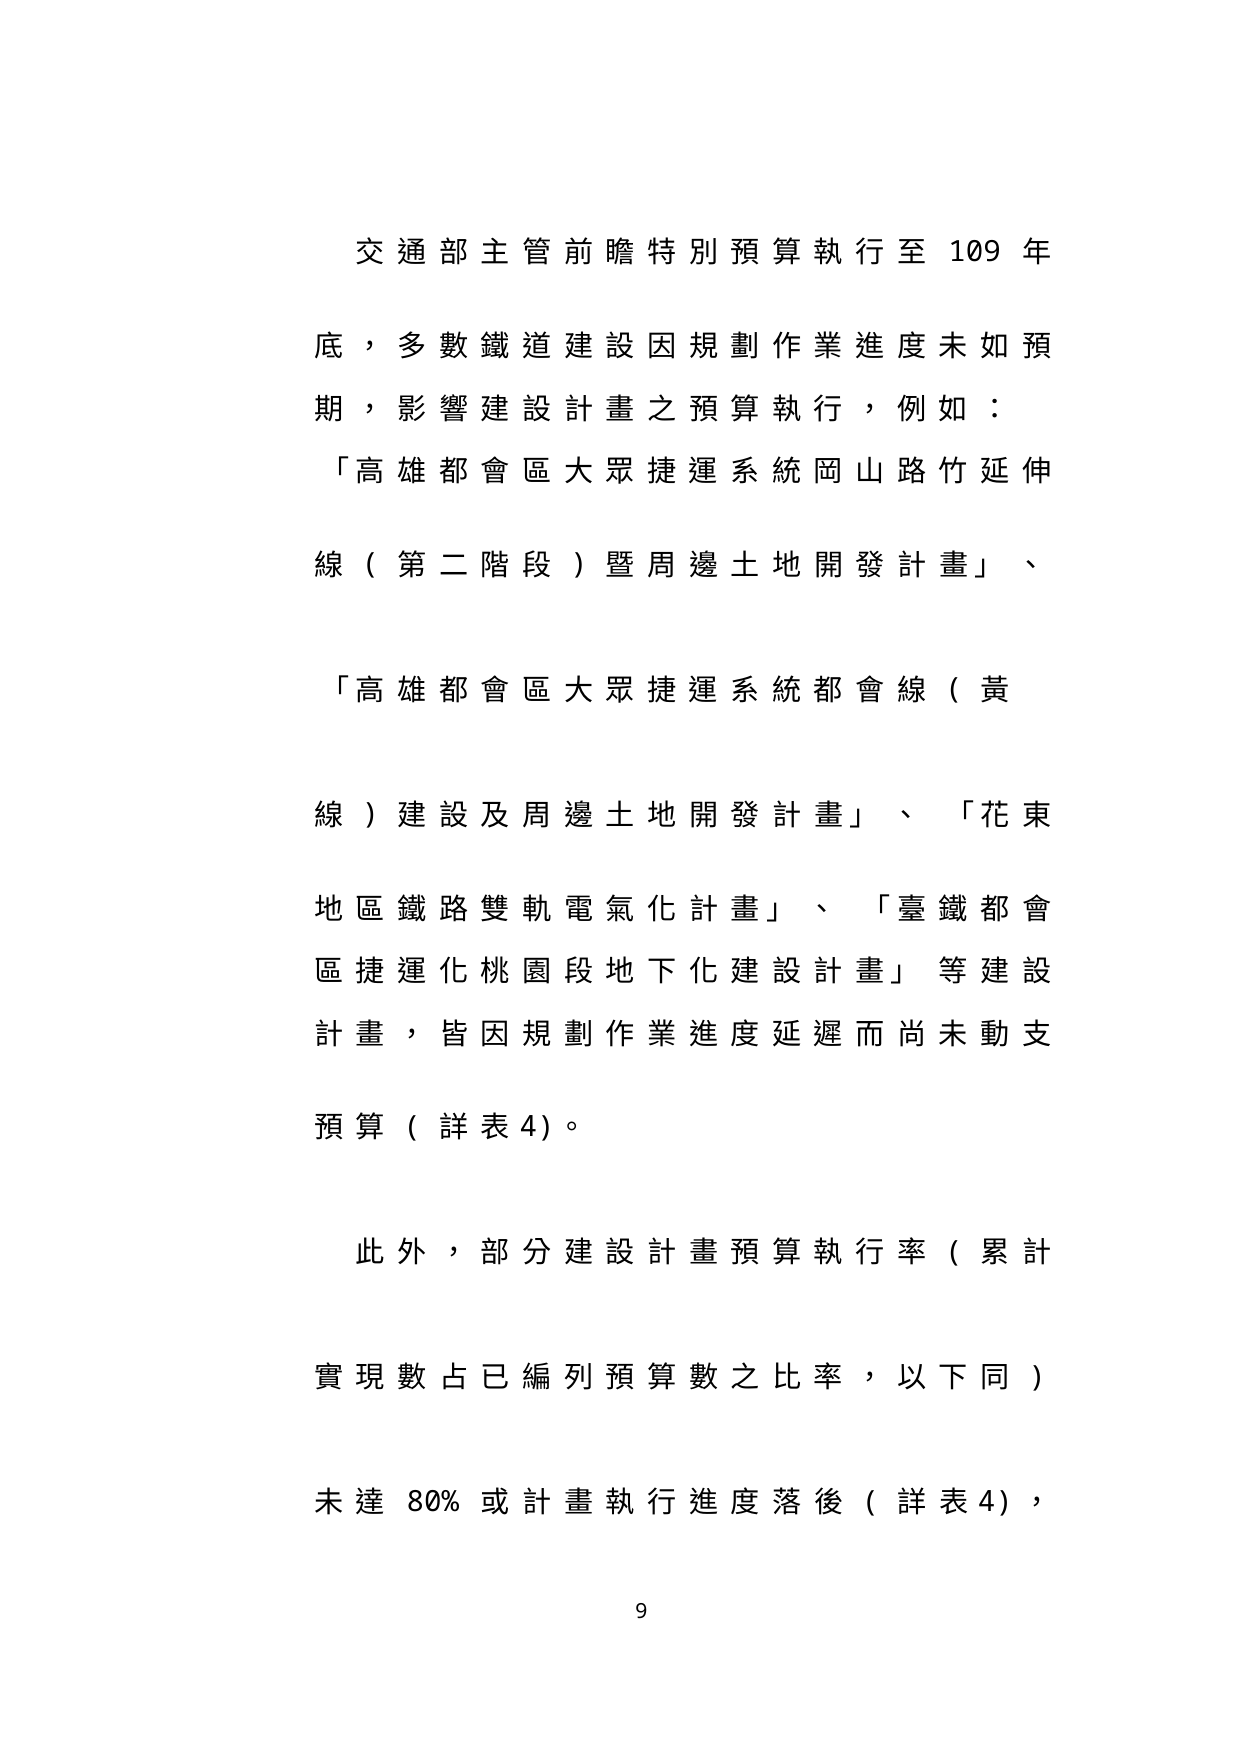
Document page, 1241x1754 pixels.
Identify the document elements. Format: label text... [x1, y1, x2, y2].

text 此外，部分建設計畫預算執行率(累計實現數占已編列預算數之比率，以下同)未達80%或計畫執行進度落後(詳表4)， [271, 1177, 1058, 1552]
text 交通部主管前瞻特別預算執行至109年底，多數鐵道建設因規劃作業進度未如預期，影響建設計畫之預算執行，例如：「高雄都會區大眾捷運系統岡山路竹延伸線(第二階段)暨周邊土地開發計畫」、「高雄都會區大眾捷運系統都會線(黃線)建設及周邊土地開發計畫」、「花東地區鐵路雙軌電氣化計畫」、「臺鐵都會區捷運化桃園段地下化建設計畫」等建設計畫，皆因規劃作業進度延遲而尚未動支預算(詳表4)。 [271, 177, 1058, 1177]
